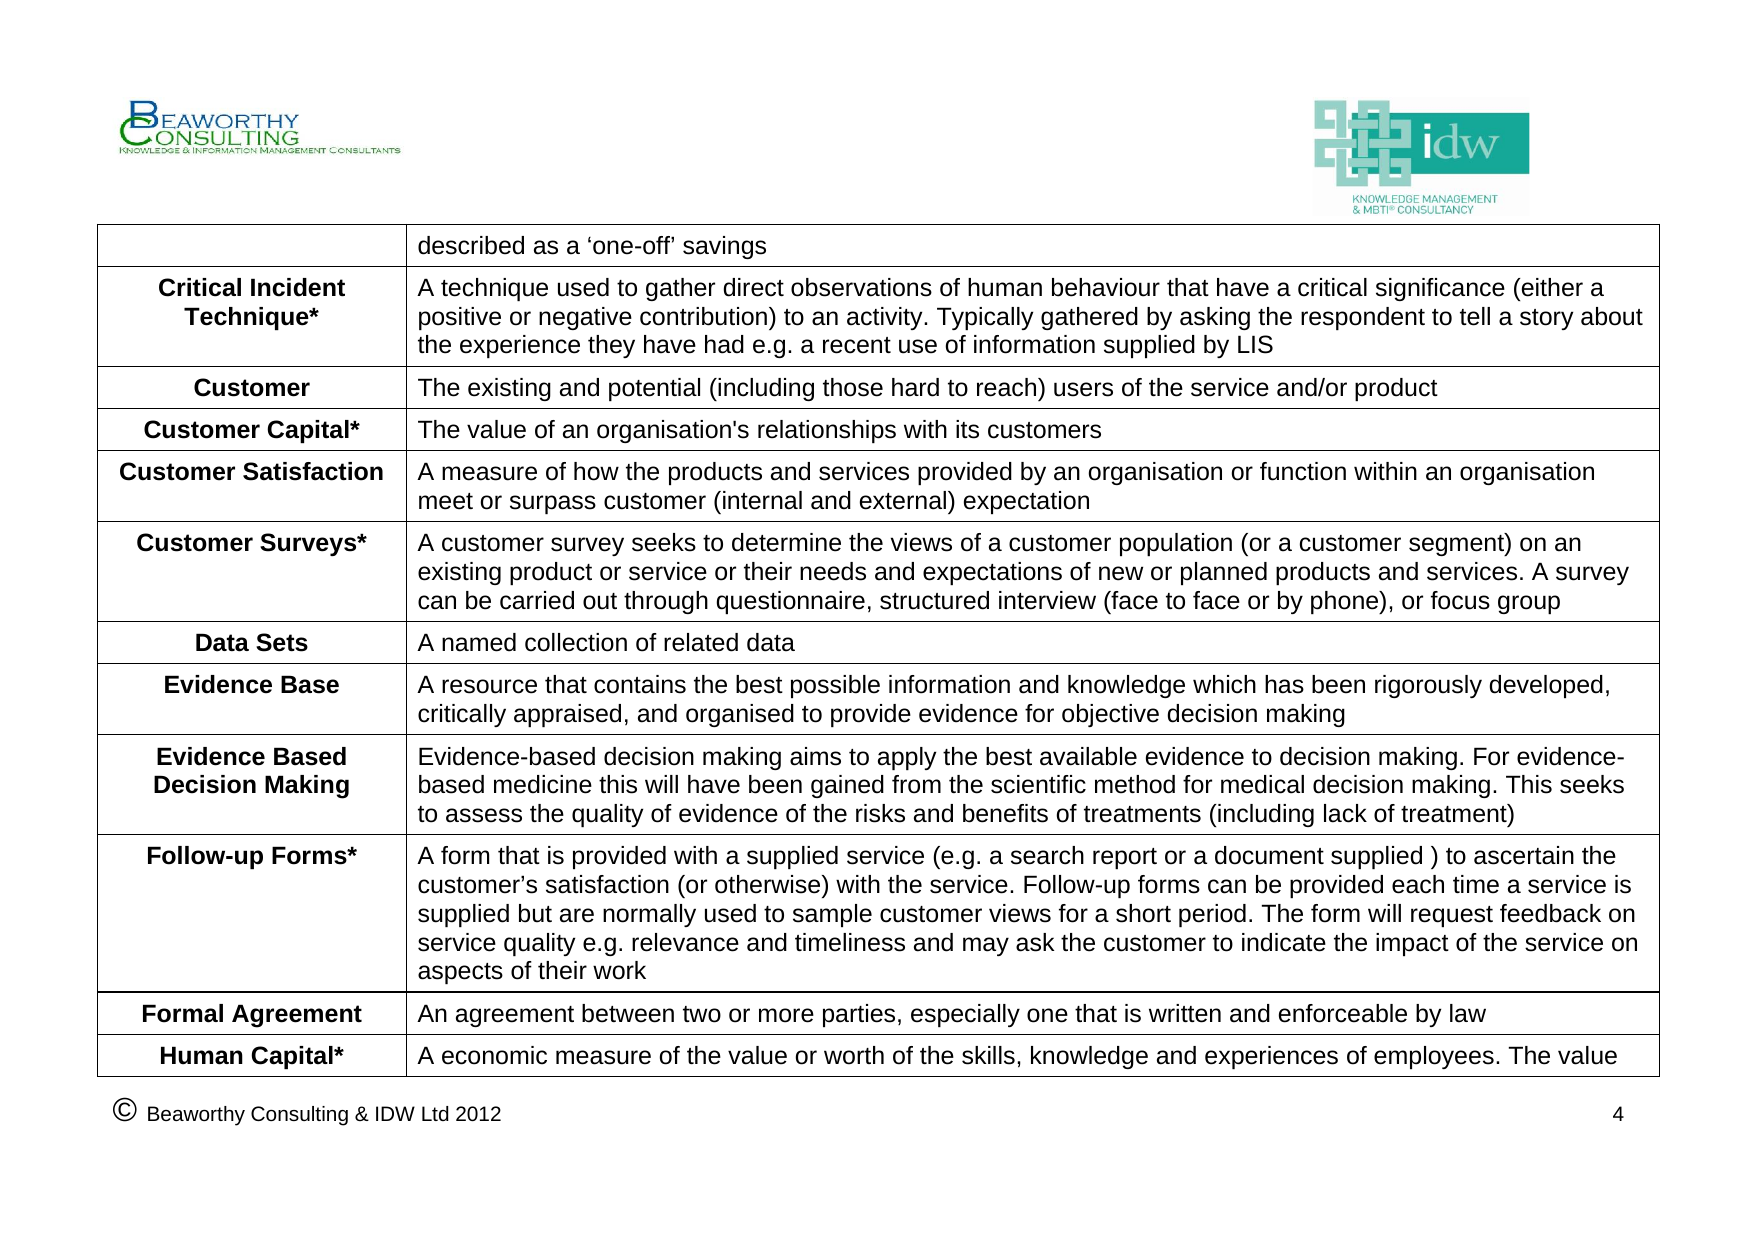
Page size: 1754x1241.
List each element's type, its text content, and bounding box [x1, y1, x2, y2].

table_cell A form that is provided with a supplied service (e.g. a search report or a document supplied ) to ascertain the customer’s satisfaction (or otherwise) with the service. Follow-up forms can be provided each time a service is supplied but are normally used to sample customer views for a short period. The form will request feedback on service quality e.g. relevance and timeliness and may ask the customer to indicate the impact of the service on aspects of their work [407, 835, 1659, 991]
table_cell A technique used to gather direct observations of human behaviour that have a critical significance (either a positive or negative contribution) to an activity. Typically gathered by asking the respondent to tell a story about the experience they have had e.g. a recent use of information supplied by LIS [407, 267, 1659, 366]
table_cell Evidence Based Decision Making [98, 735, 406, 834]
table_cell Evidence-based decision making aims to apply the best available evidence to decision making. For evidence-based medicine this will have been gained from the scientific method for medical decision making. This seeks to assess the quality of evidence of the risks and benefits of treatments (including lack of treatment) [407, 735, 1659, 834]
table_cell Human Capital* [98, 1035, 406, 1076]
table_cell Follow-up Forms* [98, 835, 406, 991]
table_cell Data Sets [98, 622, 406, 663]
table_cell Customer Surveys* [98, 522, 406, 621]
table_cell Customer Capital* [98, 409, 406, 450]
table_cell Formal Agreement [98, 993, 406, 1034]
table_cell A customer survey seeks to determine the views of a customer population (or a customer segment) on an existing product or service or their needs and expectations of new or planned products and services. A survey can be carried out through questionnaire, structured interview (face to face or by phone), or focus group [407, 522, 1659, 621]
table_cell The value of an organisation's relationships with its customers [407, 409, 1659, 450]
table_cell Evidence Base [98, 664, 406, 734]
table_cell A named collection of related data [407, 622, 1659, 663]
table_cell Critical Incident Technique* [98, 267, 406, 366]
table_cell The existing and potential (including those hard to reach) users of the service and/or product [407, 367, 1659, 408]
table_cell Customer [98, 367, 406, 408]
table_cell described as a ‘one-off’ savings [407, 225, 1659, 266]
table_cell An agreement between two or more parties, especially one that is written and enforceable by law [407, 993, 1659, 1034]
table_cell A measure of how the products and services provided by an organisation or function within an organisation meet or surpass customer (internal and external) expectation [407, 451, 1659, 521]
table_cell [98, 225, 406, 266]
table_cell A economic measure of the value or worth of the skills, knowledge and experiences of employees. The value [407, 1035, 1659, 1076]
table_cell A resource that contains the best possible information and knowledge which has been rigorously developed, critically appraised, and organised to provide evidence for objective decision making [407, 664, 1659, 734]
table_cell Customer Satisfaction [98, 451, 406, 521]
